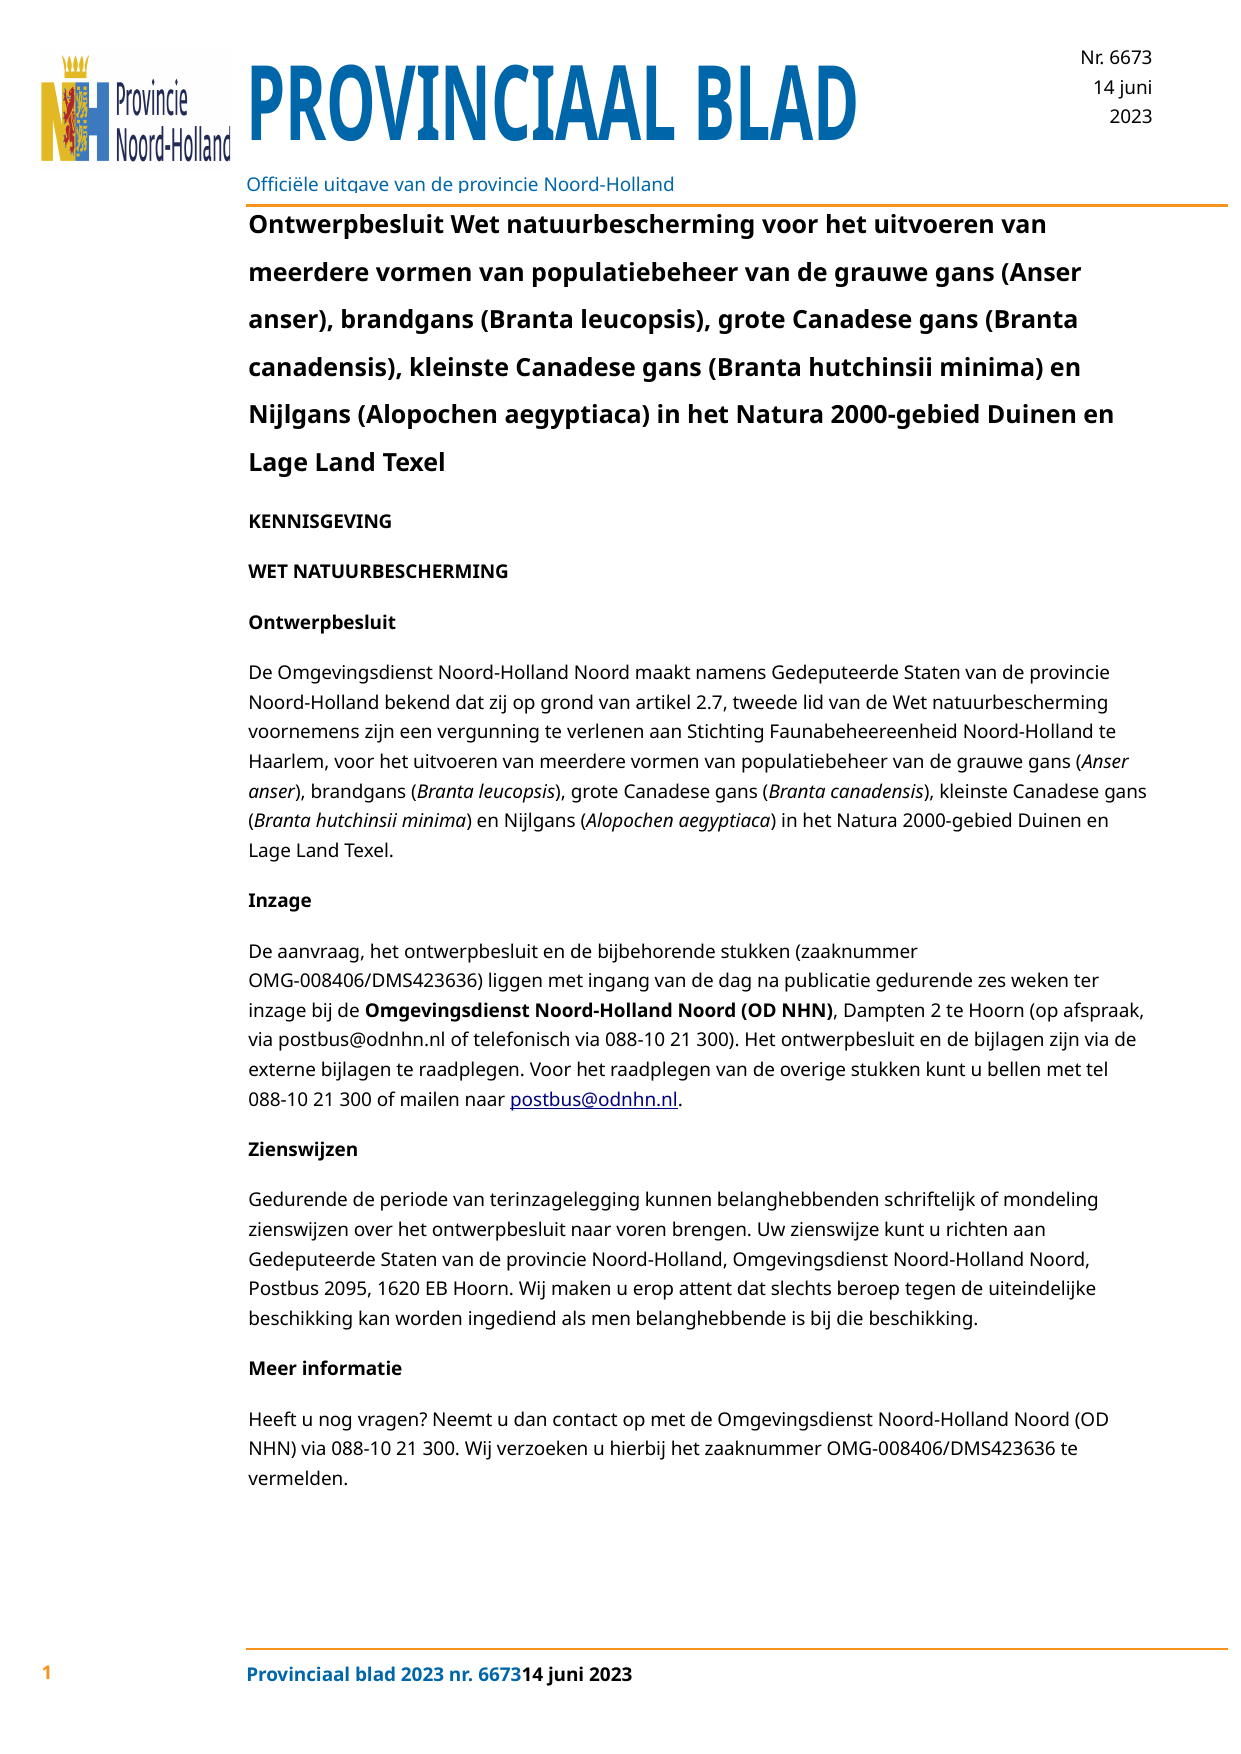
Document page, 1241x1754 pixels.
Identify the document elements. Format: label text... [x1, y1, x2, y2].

text WET NATUURBESCHERMING [248, 559, 1152, 584]
text De Omgevingsdienst Noord-Holland Noord maakt namens Gedeputeerde Staten van de provincie Noord-Holland bekend dat zij op grond van artikel 2.7, tweede lid van de Wet natuurbescherming voornemens zijn een vergunning te verlenen aan Stichting Faunabeheereenheid Noord-Holland te Haarlem, voor het uitvoeren van meerdere vormen van populatiebeheer van de grauwe gans (Anser anser), brandgans (Branta leucopsis), grote Canadese gans (Branta canadensis), kleinste Canadese gans (Branta hutchinsii minima) en Nijlgans (Alopochen aegyptiaca) in het Natura 2000-gebied Duinen en Lage Land Texel. [248, 659, 1152, 863]
text Ontwerpbesluit Wet natuurbescherming voor het uitvoeren van meerdere vormen van populatiebeheer van de grauwe gans (Anser anser), brandgans (Branta leucopsis), grote Canadese gans (Branta canadensis), kleinste Canadese gans (Branta hutchinsii minima) en Nijlgans (Alopochen aegyptiaca) in het Natura 2000-gebied Duinen en Lage Land Texel [248, 207, 1152, 479]
text Ontwerpbesluit [248, 609, 1152, 635]
picture [41, 47, 231, 172]
text KENNISGEVING [248, 508, 1152, 534]
text Zienswijzen [248, 1136, 1152, 1162]
text Inzage [248, 887, 1152, 913]
text De aanvraag, het ontwerpbesluit en de bijbehorende stukken (zaaknummer OMG-008406/DMS423636) liggen met ingang van de dag na publicatie gedurende zes weken ter inzage bij de Omgevingsdienst Noord-Holland Noord (OD NHN), Dampten 2 te Hoorn (op afspraak, via postbus@odnhn.nl of telefonisch via 088-10 21 300). Het ontwerpbesluit en de bijlagen zijn via de externe bijlagen te raadplegen. Voor het raadplegen van de overige stukken kunt u bellen met tel 088-10 21 300 of mailen naar postbus@odnhn.nl. [248, 938, 1152, 1112]
text Heeft u nog vragen? Neemt u dan contact op met de Omgevingsdienst Noord-Holland Noord (OD NHN) via 088-10 21 300. Wij verzoeken u hierbij het zaaknummer OMG-008406/DMS423636 te vermelden. [248, 1406, 1152, 1491]
text Gedurende de periode van terinzagelegging kunnen belanghebbenden schriftelijk of mondeling zienswijzen over het ontwerpbesluit naar voren brengen. Uw zienswijze kunt u richten aan Gedeputeerde Staten van de provincie Noord-Holland, Omgevingsdienst Noord-Holland Noord, Postbus 2095, 1620 EB Hoorn. Wij maken u erop attent dat slechts beroep tegen de uiteindelijke beschikking kan worden ingediend als men belanghebbende is bij die beschikking. [248, 1187, 1152, 1331]
text Meer informatie [248, 1355, 1152, 1381]
